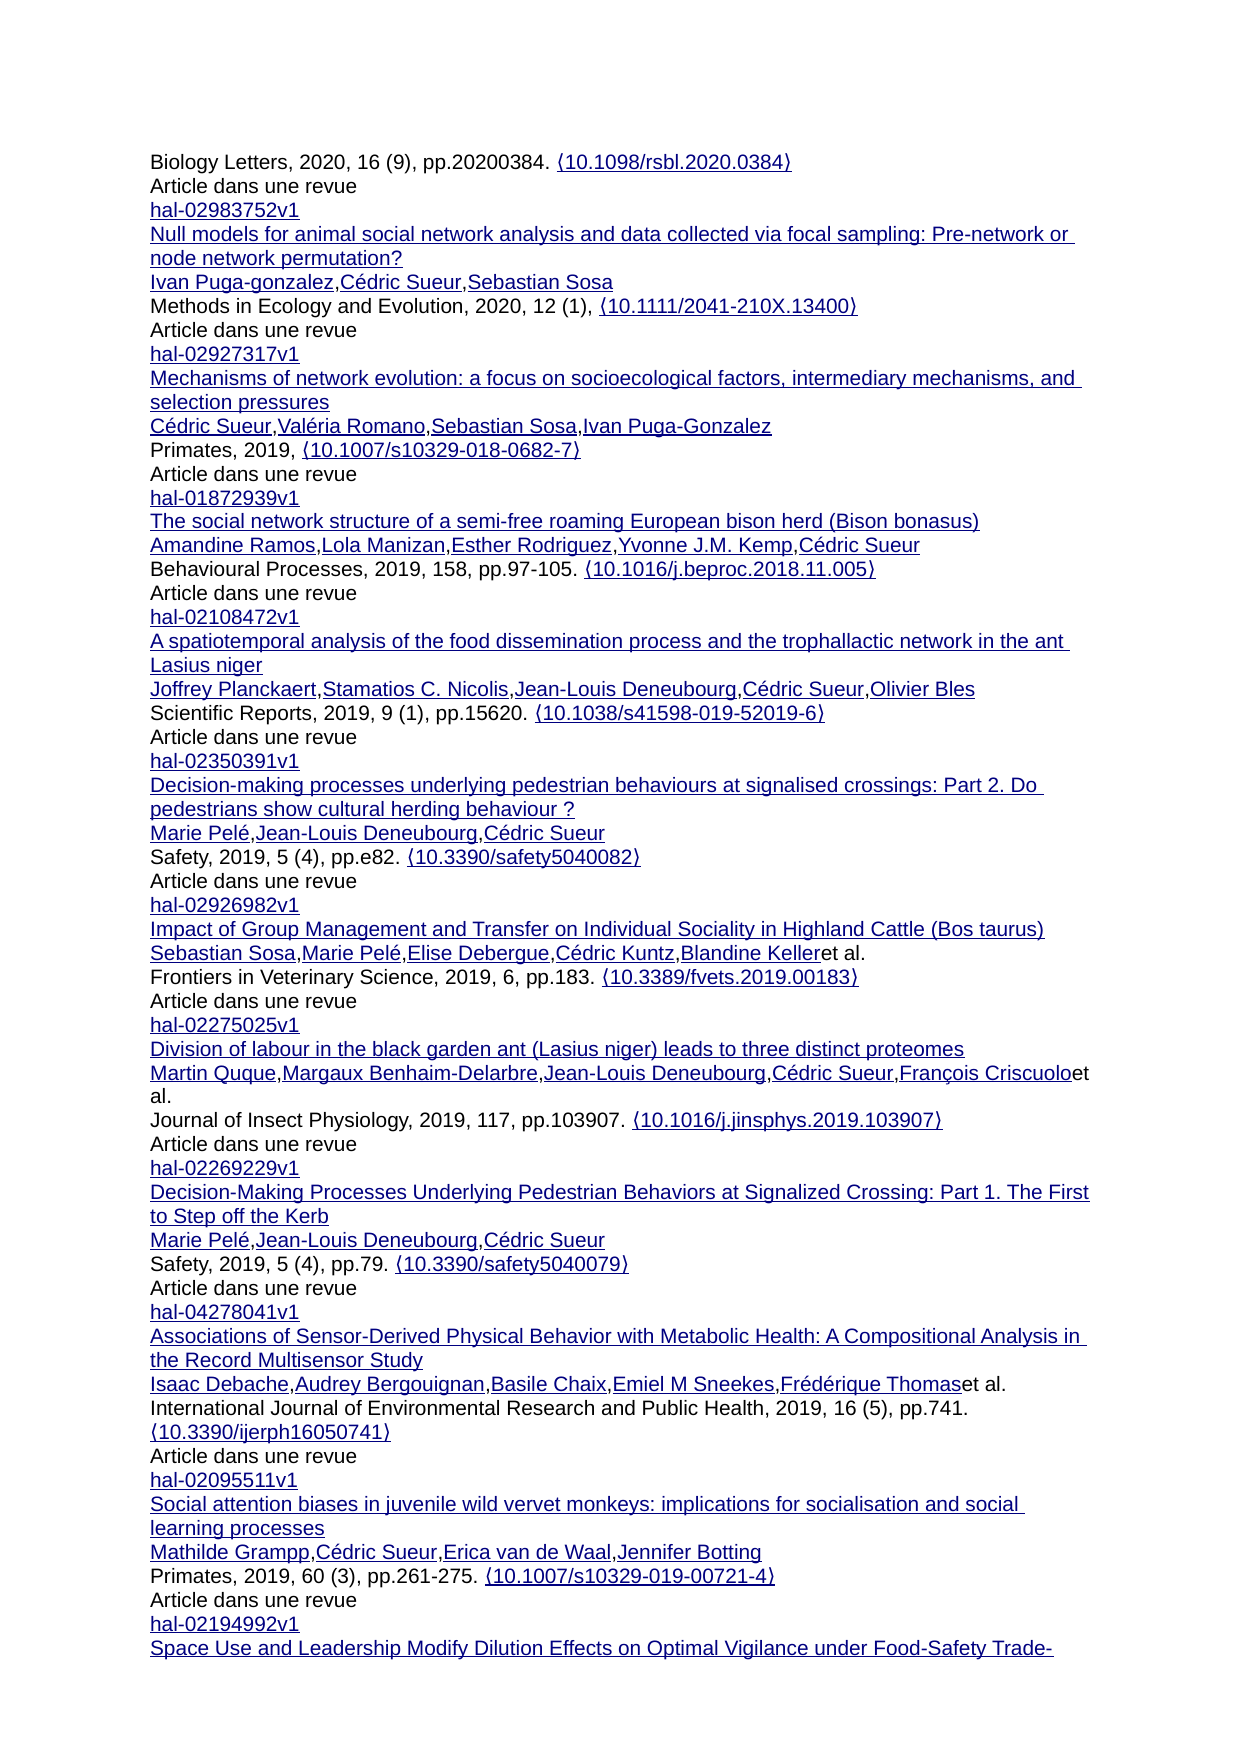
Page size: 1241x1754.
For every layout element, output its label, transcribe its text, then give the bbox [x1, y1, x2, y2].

table_cell Mechanisms of network evolution: a focus on socioecological factors, intermediary mechanisms, and selection pressures Cédric Sueur,Valéria Romano,Sebastian Sosa,Ivan Puga-Gonzalez Primates, 2019, ⟨10.1007/s10329-018-0682-7⟩ Article dans une revue hal-01872939v1 [150, 366, 1090, 509]
table_cell Division of labour in the black garden ant (Lasius niger) leads to three distinct proteomes Martin Quque,Margaux Benhaim-Delarbre,Jean-Louis Deneubourg,Cédric Sueur,François Criscuoloet al. Journal of Insect Physiology, 2019, 117, pp.103907. ⟨10.1016/j.jinsphys.2019.103907⟩ Article dans une revue hal-02269229v1 [150, 1036, 1090, 1180]
table_cell to Step off the Kerb Marie Pelé,Jean-Louis Deneubourg,Cédric Sueur Safety, 2019, 5 (4), pp.79. ⟨10.3390/safety5040079⟩ Article dans une revue hal-04278041v1 [150, 1202, 1090, 1324]
table_cell Space Use and Leadership Modify Dilution Effects on Optimal Vigilance under Food-Safety Trade- [150, 1635, 1090, 1659]
table_cell The social network structure of a semi-free roaming European bison herd (Bison bonasus) Amandine Ramos,Lola Manizan,Esther Rodriguez,Yvonne J.M. Kemp,Cédric Sueur Behavioural Processes, 2019, 158, pp.97-105. ⟨10.1016/j.beproc.2018.11.005⟩ Article dans une revue hal-02108472v1 [150, 509, 1090, 629]
table_cell Decision-making processes underlying pedestrian behaviours at signalised crossings: Part 2. Do pedestrians show cultural herding behaviour ? Marie Pelé,Jean-Louis Deneubourg,Cédric Sueur Safety, 2019, 5 (4), pp.e82. ⟨10.3390/safety5040082⟩ Article dans une revue hal-02926982v1 [150, 773, 1090, 917]
table_cell Impact of Group Management and Transfer on Individual Sociality in Highland Cattle (Bos taurus) Sebastian Sosa,Marie Pelé,Elise Debergue,Cédric Kuntz,Blandine Kelleret al. Frontiers in Veterinary Science, 2019, 6, pp.183. ⟨10.3389/fvets.2019.00183⟩ Article dans une revue hal-02275025v1 [150, 917, 1090, 1036]
table_cell Social attention biases in juvenile wild vervet monkeys: implications for socialisation and social learning processes Mathilde Grampp,Cédric Sueur,Erica van de Waal,Jennifer Botting Primates, 2019, 60 (3), pp.261-275. ⟨10.1007/s10329-019-00721-4⟩ Article dans une revue hal-02194992v1 [150, 1492, 1090, 1635]
table_cell Null models for animal social network analysis and data collected via focal sampling: Pre‐network or node network permutation? Ivan Puga‐gonzalez,Cédric Sueur,Sebastian Sosa Methods in Ecology and Evolution, 2020, 12 (1), ⟨10.1111/2041-210X.13400⟩ Article dans une revue hal-02927317v1 [150, 222, 1090, 366]
table_cell A spatiotemporal analysis of the food dissemination process and the trophallactic network in the ant Lasius niger Joffrey Planckaert,Stamatios C. Nicolis,Jean-Louis Deneubourg,Cédric Sueur,Olivier Bles Scientific Reports, 2019, 9 (1), pp.15620. ⟨10.1038/s41598-019-52019-6⟩ Article dans une revue hal-02350391v1 [150, 629, 1090, 773]
table_cell Associations of Sensor-Derived Physical Behavior with Metabolic Health: A Compositional Analysis in the Record Multisensor Study Isaac Debache,Audrey Bergouignan,Basile Chaix,Emiel M Sneekes,Frédérique Thomaset al. International Journal of Environmental Research and Public Health, 2019, 16 (5), pp.741. ⟨10.3390/ijerph16050741⟩ Article dans une revue hal-02095511v1 [150, 1324, 1090, 1492]
table_cell Decision-Making Processes Underlying Pedestrian Behaviors at Signalized Crossing: Part 1. The First [150, 1180, 1090, 1201]
table_cell Biology Letters, 2020, 16 (9), pp.20200384. ⟨10.1098/rsbl.2020.0384⟩ Article dans une revue hal-02983752v1 [150, 150, 1090, 222]
